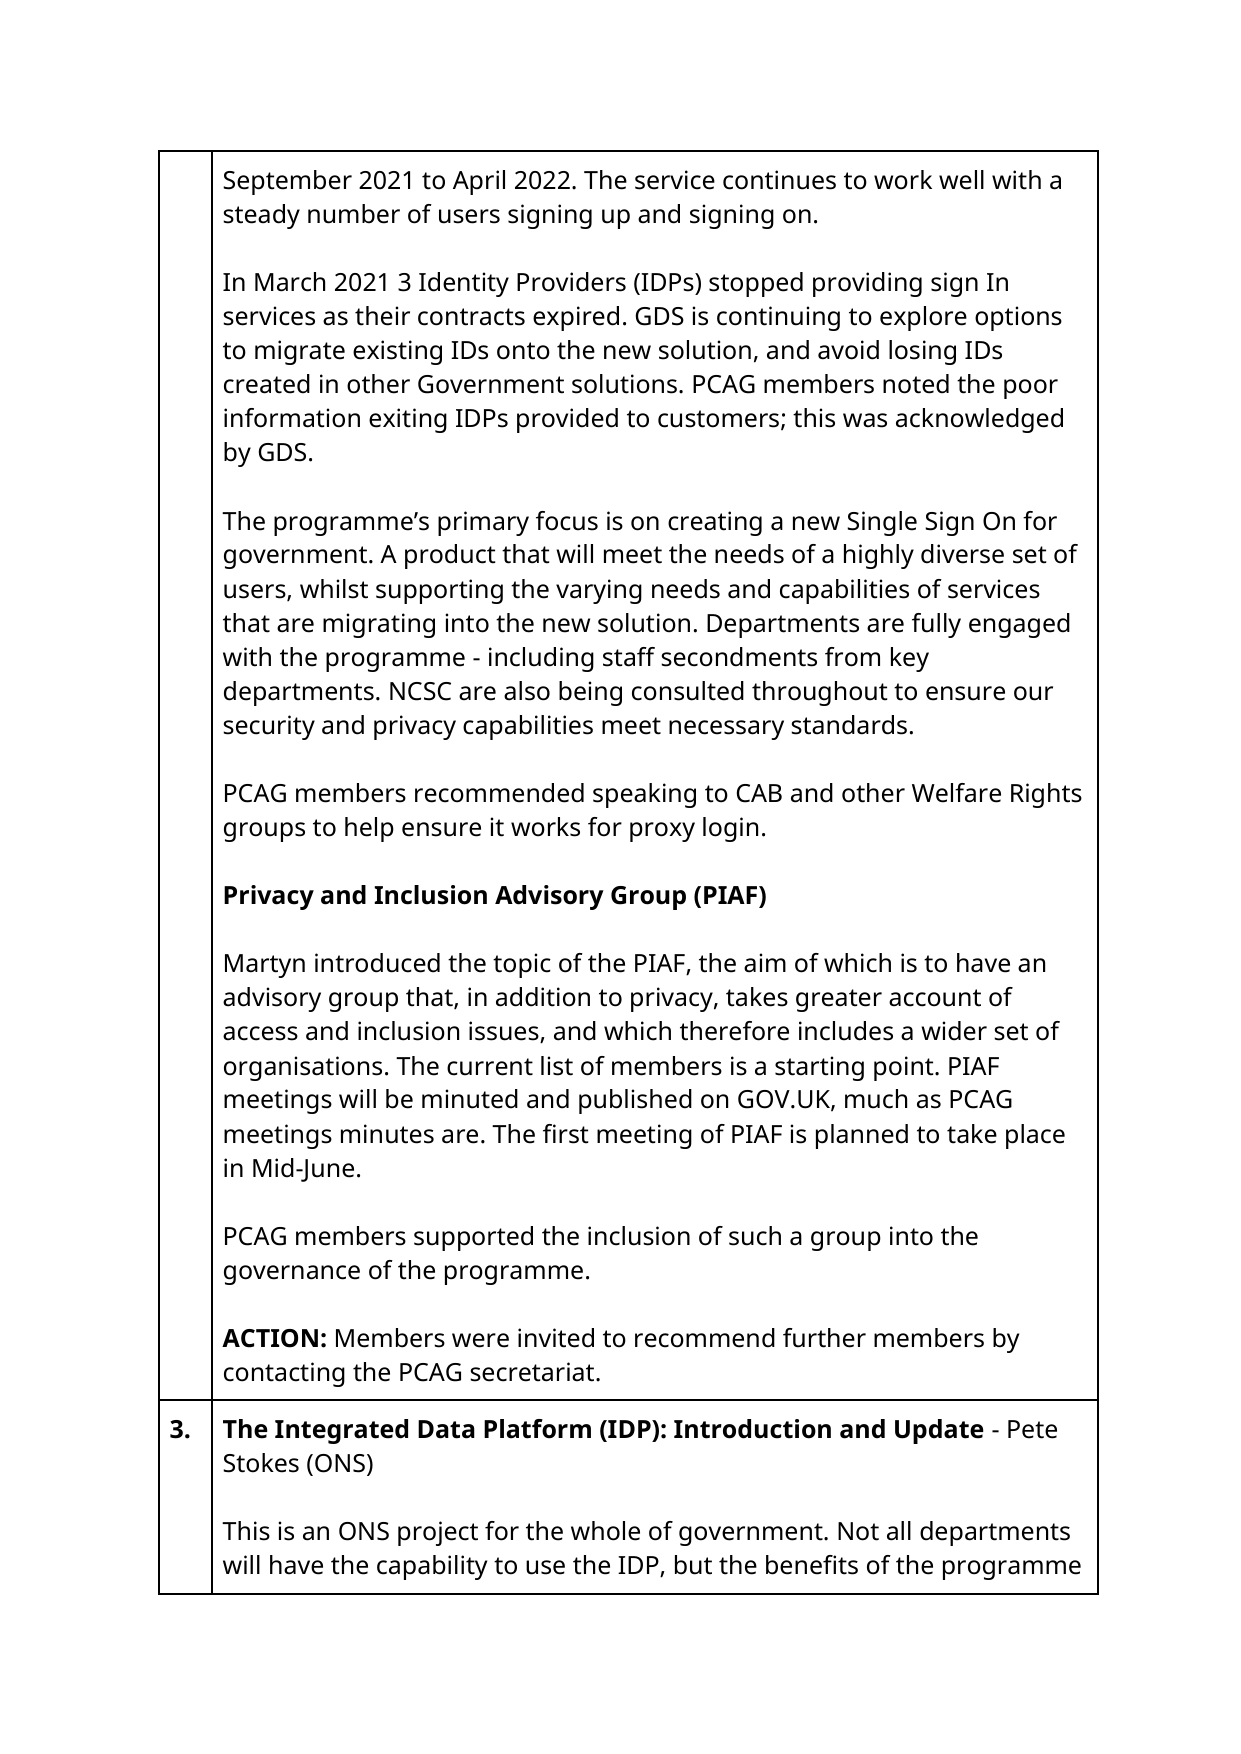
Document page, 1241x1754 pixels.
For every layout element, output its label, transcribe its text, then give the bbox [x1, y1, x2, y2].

table_cell The Integrated Data Platform (IDP): Introduction and Update - Pete Stokes (ONS) This is an ONS project for the whole of government. Not all departments will have the capability to use the IDP, but the benefits of the programme [213, 1401, 1097, 1592]
table_cell [160, 152, 211, 1399]
table_cell 3. [160, 1401, 211, 1592]
table_cell September 2021 to April 2022. The service continues to work well with a steady number of users signing up and signing on. In March 2021 3 Identity Providers (IDPs) stopped providing sign In services as their contracts expired. GDS is continuing to explore options to migrate existing IDs onto the new solution, and avoid losing IDs created in other Government solutions. PCAG members noted the poor information exiting IDPs provided to customers; this was acknowledged by GDS. The programme’s primary focus is on creating a new Single Sign On for government. A product that will meet the needs of a highly diverse set of users, whilst supporting the varying needs and capabilities of services that are migrating into the new solution. Departments are fully engaged with the programme - including staff secondments from key departments. NCSC are also being consulted throughout to ensure our security and privacy capabilities meet necessary standards. PCAG members recommended speaking to CAB and other Welfare Rights groups to help ensure it works for proxy login. Privacy and Inclusion Advisory Group (PIAF) Martyn introduced the topic of the PIAF, the aim of which is to have an advisory group that, in addition to privacy, takes greater account of access and inclusion issues, and which therefore includes a wider set of organisations. The current list of members is a starting point. PIAF meetings will be minuted and published on GOV.UK, much as PCAG meetings minutes are. The first meeting of PIAF is planned to take place in Mid-June. PCAG members supported the inclusion of such a group into the governance of the programme. ACTION: Members were invited to recommend further members by contacting the PCAG secretariat. [213, 152, 1097, 1399]
